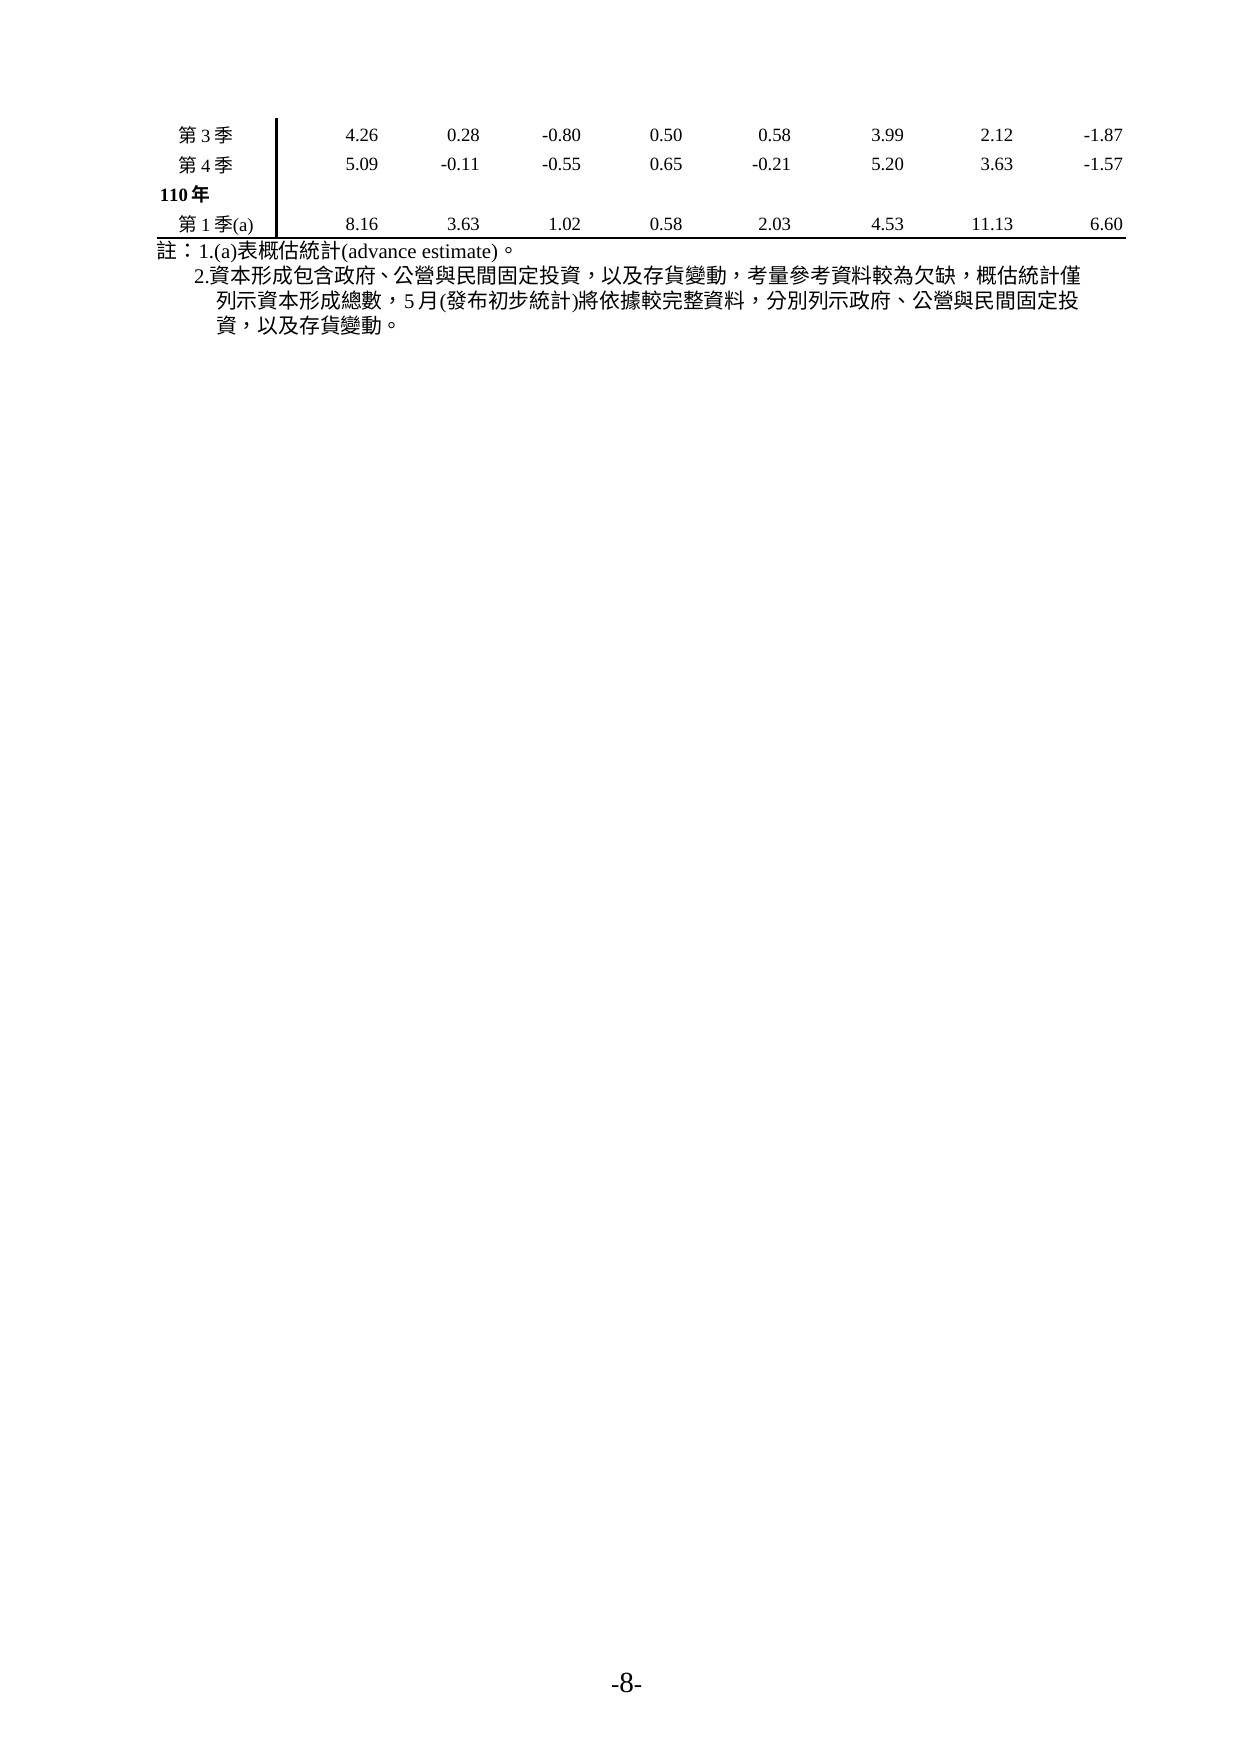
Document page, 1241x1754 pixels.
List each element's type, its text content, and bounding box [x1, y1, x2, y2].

table_cell 5.20 [794, 148, 907, 177]
table_cell 11.13 [907, 207, 1016, 237]
table_cell 0.50 [584, 118, 685, 148]
table_cell [278, 178, 381, 207]
table_cell 第4季 [157, 148, 275, 177]
table_cell -1.87 [1016, 118, 1126, 148]
table_cell -0.11 [381, 148, 482, 177]
table_cell 8.16 [278, 207, 381, 237]
table_cell 4.26 [278, 118, 381, 148]
table_cell -0.80 [483, 118, 584, 148]
table_cell -0.55 [483, 148, 584, 177]
table_cell [907, 178, 1016, 207]
table_cell 第1季(a) [157, 207, 275, 237]
table_cell [483, 178, 584, 207]
table_cell 1.02 [483, 207, 584, 237]
table_cell 110年 [157, 178, 275, 207]
table_cell 4.53 [794, 207, 907, 237]
table_cell 2.12 [907, 118, 1016, 148]
table_cell [794, 178, 907, 207]
table_cell -0.21 [685, 148, 794, 177]
table_cell 第3季 [157, 118, 275, 148]
table_cell [381, 178, 482, 207]
table_cell -1.57 [1016, 148, 1126, 177]
text 註：1.(a)表概估統計(advance estimate)。 [157, 239, 1089, 264]
table_cell 6.60 [1016, 207, 1126, 237]
table_cell 2.03 [685, 207, 794, 237]
table_cell [685, 178, 794, 207]
table_cell [1016, 178, 1126, 207]
table_cell 0.58 [584, 207, 685, 237]
table_cell 0.65 [584, 148, 685, 177]
table_cell 3.63 [381, 207, 482, 237]
table_cell 0.28 [381, 118, 482, 148]
table_cell 0.58 [685, 118, 794, 148]
table_cell [584, 178, 685, 207]
table_cell 3.99 [794, 118, 907, 148]
text 2.資本形成包含政府、公營與民間固定投資，以及存貨變動，考量參考資料較為欠缺，概估統計僅列示資本形成總數，5月(發布初步統計)將依據較完整資料，分別列示政府、公營與民間固定投資，以及存貨變動。 [189, 264, 1081, 339]
table_cell 5.09 [278, 148, 381, 177]
table_cell 3.63 [907, 148, 1016, 177]
